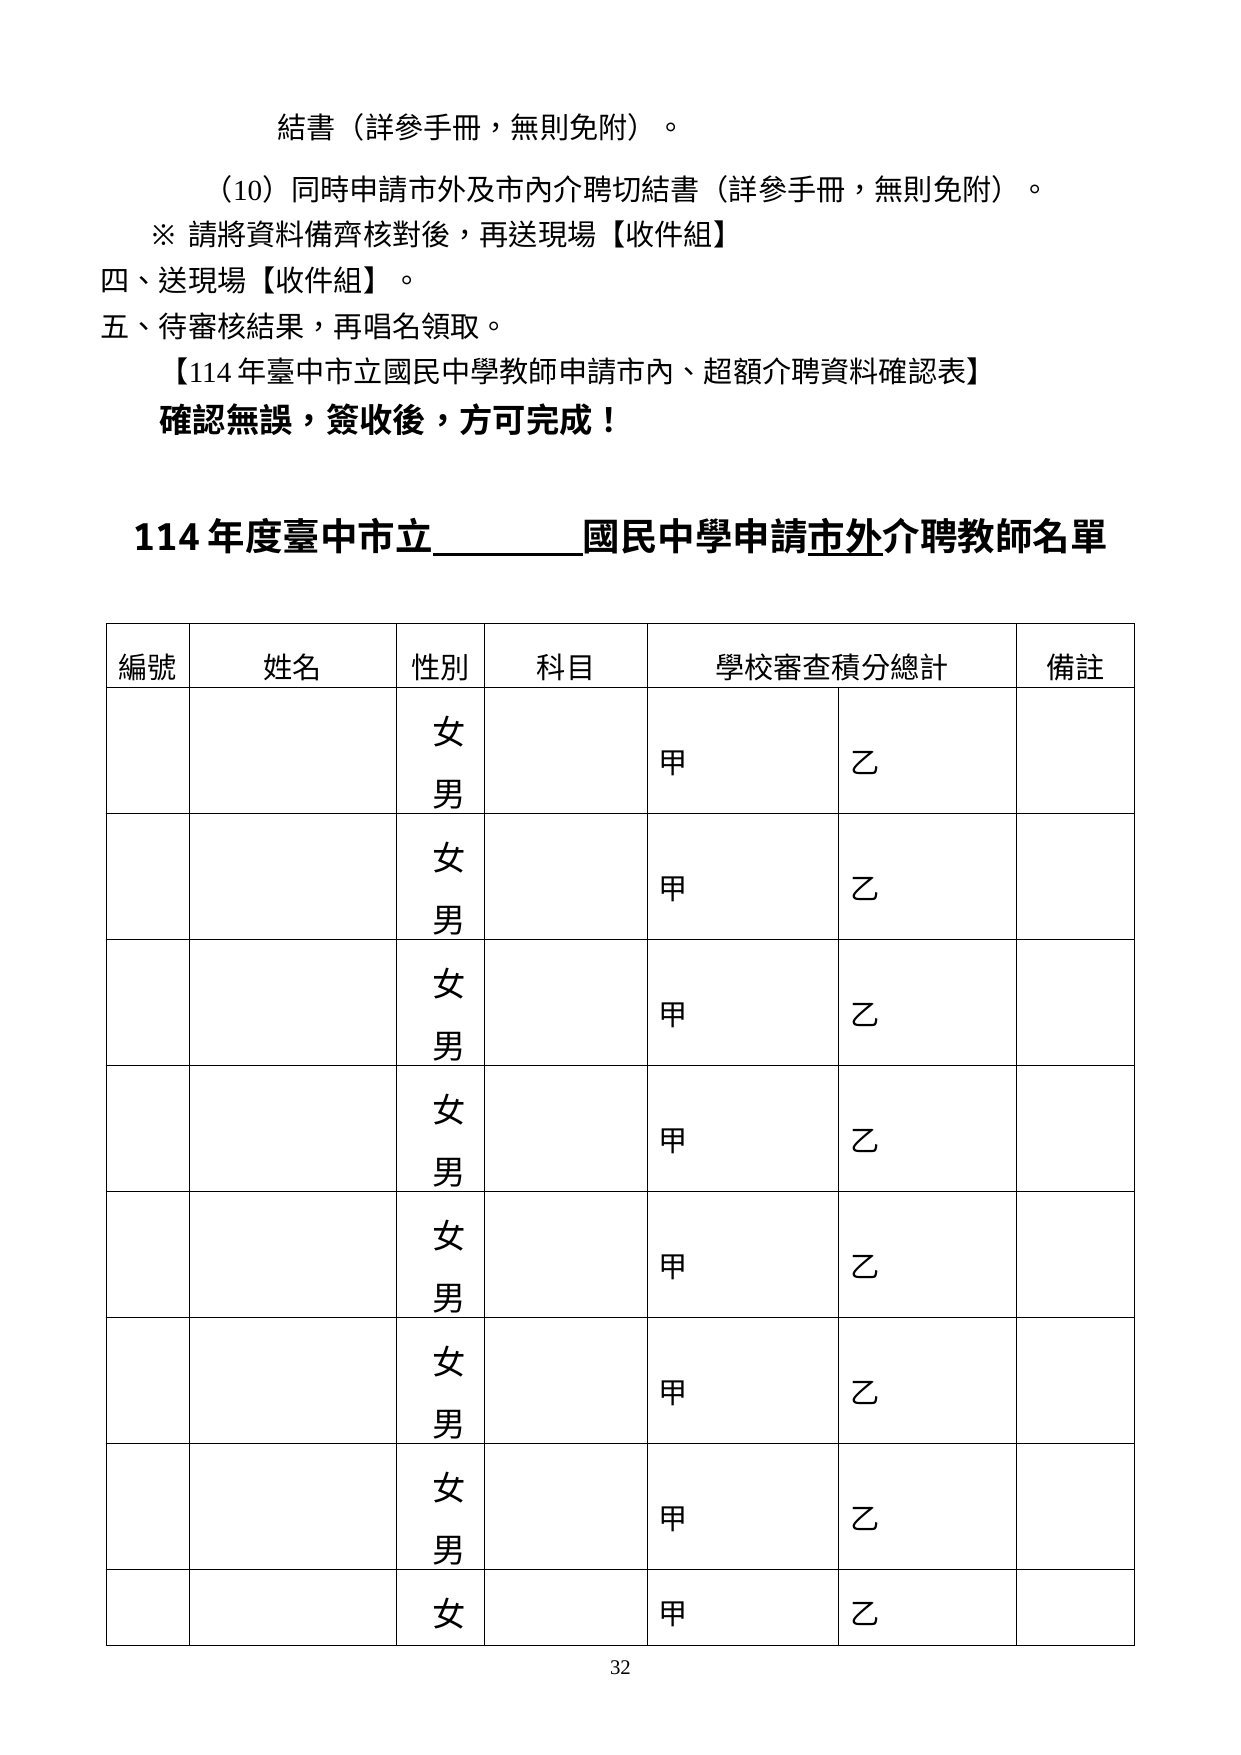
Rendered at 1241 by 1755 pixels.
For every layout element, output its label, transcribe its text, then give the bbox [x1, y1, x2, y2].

table_cell [1017, 1570, 1134, 1645]
table_cell 甲 [648, 1066, 838, 1191]
table_header 性別 [397, 624, 484, 687]
text ※ 請將資料備齊核對後，再送現場【收件組】 [100, 209, 1140, 254]
table_cell 乙 [839, 1444, 1016, 1569]
table_cell 甲 [648, 940, 838, 1065]
table_cell [1017, 1444, 1134, 1569]
table_cell [485, 1318, 647, 1443]
table_cell [107, 940, 189, 1065]
table_cell 女 男 [397, 1444, 484, 1569]
table_cell [190, 1318, 396, 1443]
table_cell 女 男 [397, 940, 484, 1065]
table_cell 乙 [839, 814, 1016, 939]
subtitle 114年度臺中市立 國民中學申請市外介聘教師名單 [100, 492, 1140, 554]
table_cell 乙 [839, 1066, 1016, 1191]
table_cell 甲 [648, 814, 838, 939]
table_cell 女 [397, 1570, 484, 1645]
table_cell [107, 1192, 189, 1317]
table_cell 女 男 [397, 1066, 484, 1191]
table_cell [485, 1192, 647, 1317]
table_cell [190, 1192, 396, 1317]
table_cell [485, 940, 647, 1065]
table_cell 甲 [648, 688, 838, 813]
table_cell [485, 1570, 647, 1645]
table_cell 女 男 [397, 1318, 484, 1443]
table_header 科目 [485, 624, 647, 687]
table_cell [107, 1570, 189, 1645]
table_cell [190, 1570, 396, 1645]
text （10）同時申請市外及市內介聘切結書（詳參手冊，無則免附）。 [204, 146, 1140, 209]
table_cell [1017, 1192, 1134, 1317]
table_cell [190, 940, 396, 1065]
table_cell 乙 [839, 1570, 1016, 1645]
table_cell 甲 [648, 1318, 838, 1443]
table_cell [1017, 688, 1134, 813]
table_cell 甲 [648, 1192, 838, 1317]
table_header 備註 [1017, 624, 1134, 687]
table_cell 女 男 [397, 688, 484, 813]
table_cell [190, 1066, 396, 1191]
table_cell [485, 688, 647, 813]
table_cell [485, 814, 647, 939]
table_cell 女 男 [397, 814, 484, 939]
text 四、送現場【收件組】。 [100, 254, 1140, 300]
table_cell 甲 [648, 1444, 838, 1569]
table_cell 乙 [839, 688, 1016, 813]
text 結書（詳參手冊，無則免附）。 [204, 84, 1140, 146]
table_cell [107, 1066, 189, 1191]
table_cell [485, 1444, 647, 1569]
text 確認無誤，簽收後，方可完成！ [159, 392, 1140, 442]
table_cell [1017, 1066, 1134, 1191]
table_header 姓名 [190, 624, 396, 687]
table_header 學校審查積分總計 [648, 624, 1016, 687]
table_cell 乙 [839, 1318, 1016, 1443]
table_cell [190, 814, 396, 939]
table_header 編號 [107, 624, 189, 687]
table_cell [107, 814, 189, 939]
table_cell [107, 688, 189, 813]
text 【114年臺中市立國民中學教師申請市內、超額介聘資料確認表】 [159, 346, 1140, 392]
table_cell [485, 1066, 647, 1191]
table_cell 乙 [839, 1192, 1016, 1317]
table_cell [1017, 1318, 1134, 1443]
text 五、待審核結果，再唱名領取。 [100, 300, 1140, 346]
table_cell [107, 1318, 189, 1443]
table_cell 女 男 [397, 1192, 484, 1317]
table_cell [107, 1444, 189, 1569]
table_cell 乙 [839, 940, 1016, 1065]
table_cell [1017, 814, 1134, 939]
table_cell [190, 1444, 396, 1569]
table_cell [190, 688, 396, 813]
table_cell [1017, 940, 1134, 1065]
table_cell 甲 [648, 1570, 838, 1645]
